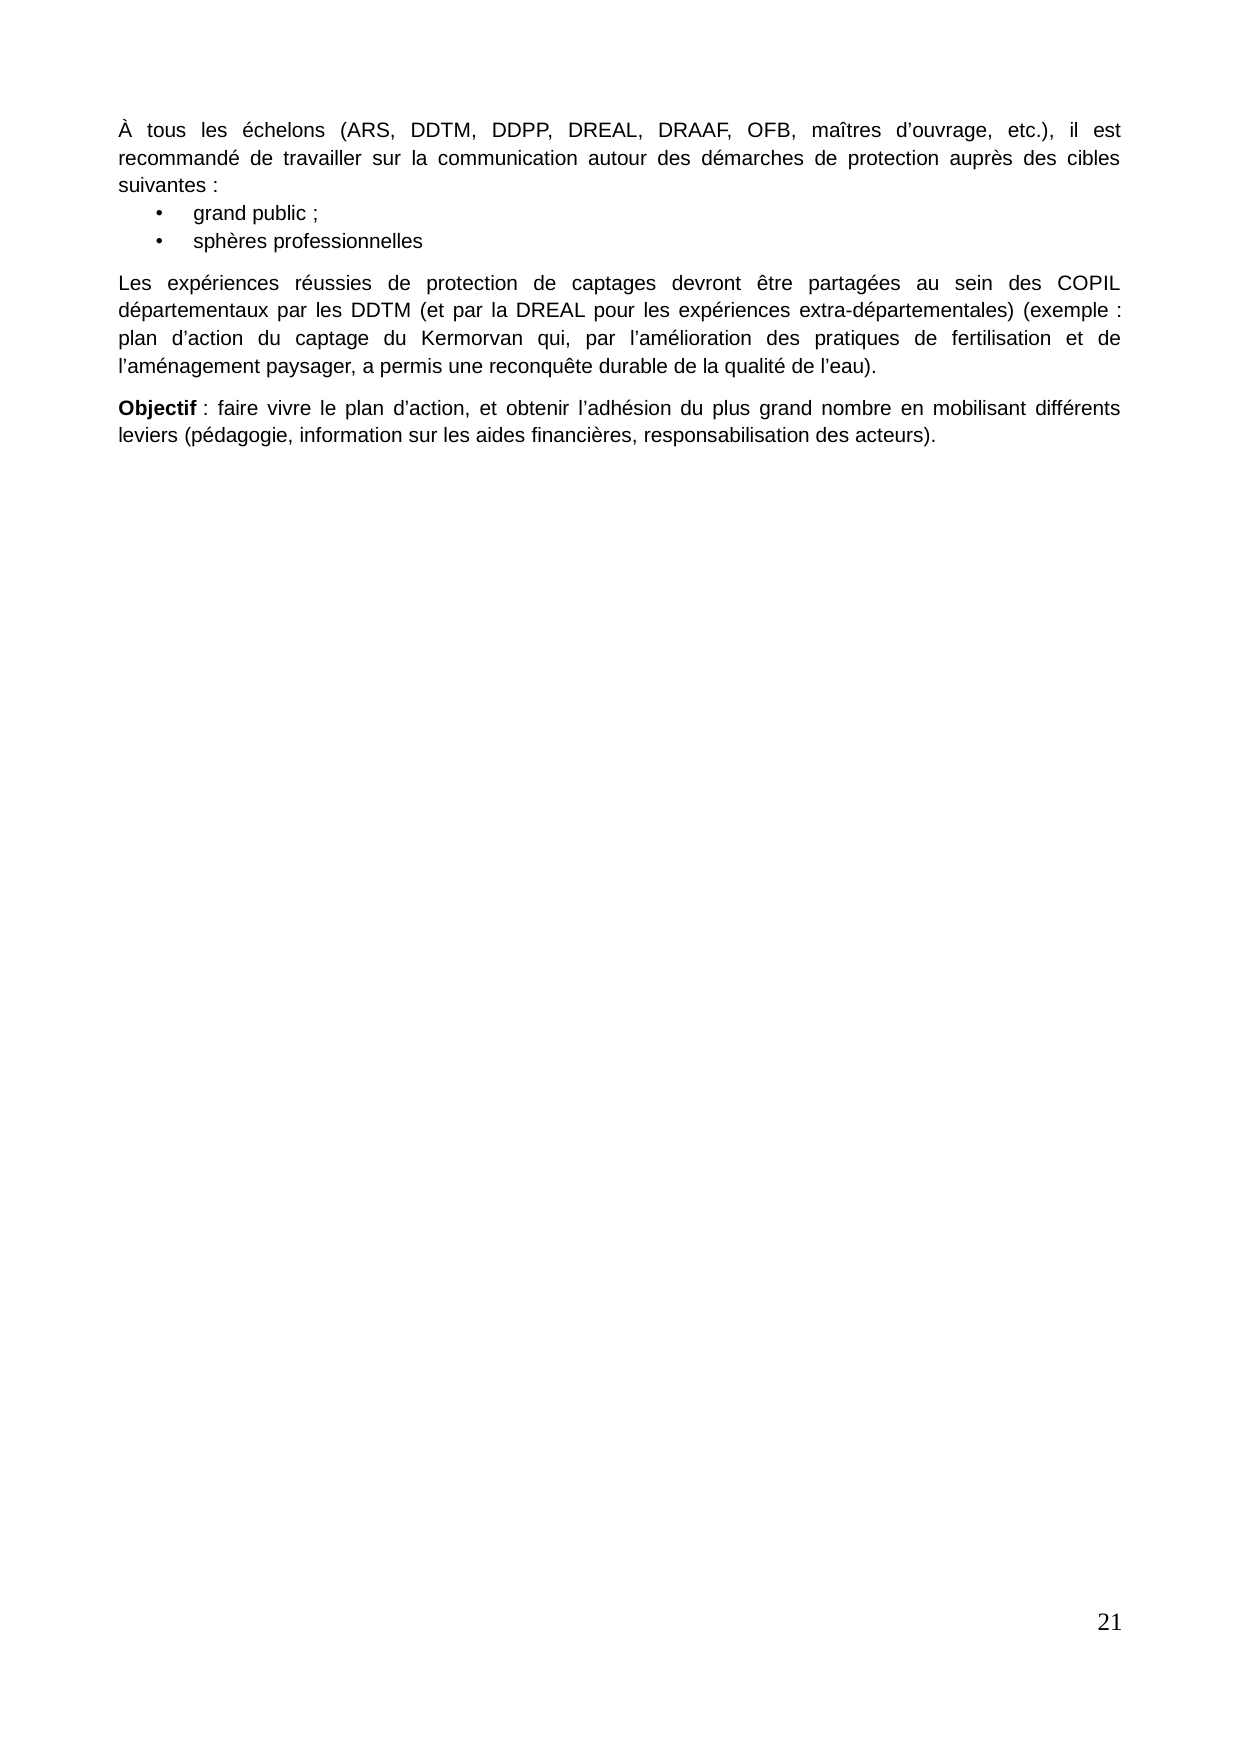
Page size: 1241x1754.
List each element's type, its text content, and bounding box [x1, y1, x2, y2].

text Les expériences réussies de protection de captages devront être partagées au sein des COPIL départementaux par les DDTM (et par la DREAL pour les expériences extra-départementales) (exemple : plan d’action du captage du Kermorvan qui, par l’amélioration des pratiques de fertilisation et de l’aménagement paysager, a permis une reconquête durable de la qualité de l’eau). [118, 271, 1122, 378]
text Objectif : faire vivre le plan d’action, et obtenir l’adhésion du plus grand nombre en mobilisant différents leviers (pédagogie, information sur les aides financières, responsabilisation des acteurs). [118, 396, 1122, 447]
text À tous les échelons (ARS, DDTM, DDPP, DREAL, DRAAF, OFB, maîtres d’ouvrage, etc.), il est recommandé de travailler sur la communication autour des démarches de protection auprès des cibles suivantes : [118, 118, 1122, 197]
list grand public ; [156, 201, 1122, 225]
list sphères professionnelles [156, 228, 1122, 253]
